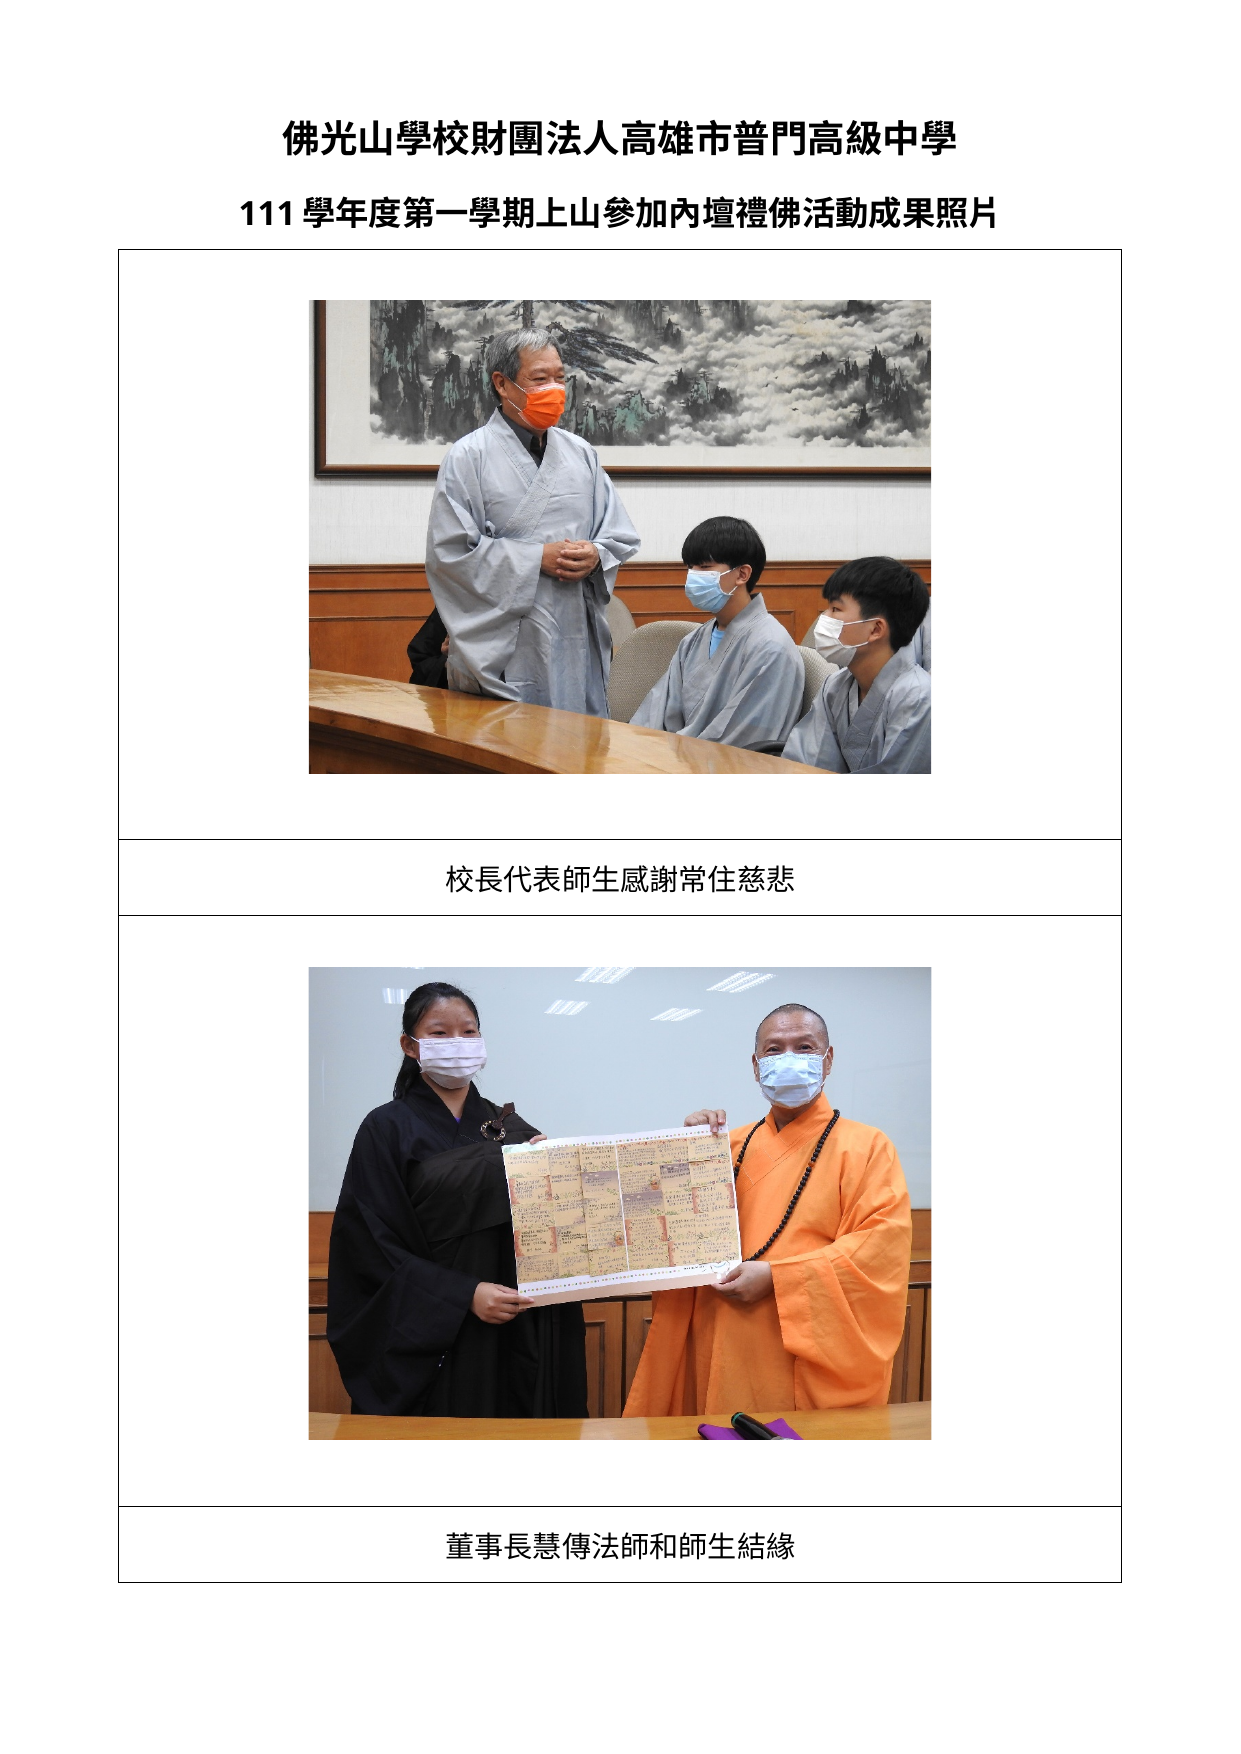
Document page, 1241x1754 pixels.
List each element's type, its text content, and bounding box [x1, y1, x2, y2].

picture [308, 967, 932, 1440]
table_cell [119, 916, 1121, 1506]
picture [308, 300, 932, 774]
table_cell 校長代表師生感謝常住慈悲 [119, 840, 1121, 915]
table_cell 董事長慧傳法師和師生結緣 [119, 1507, 1121, 1582]
text 111學年度第一學期上山參加內壇禮佛活動成果照片 [118, 174, 1122, 249]
text 佛光山學校財團法人高雄市普門高級中學 [118, 99, 1122, 174]
table_header [119, 250, 1121, 839]
